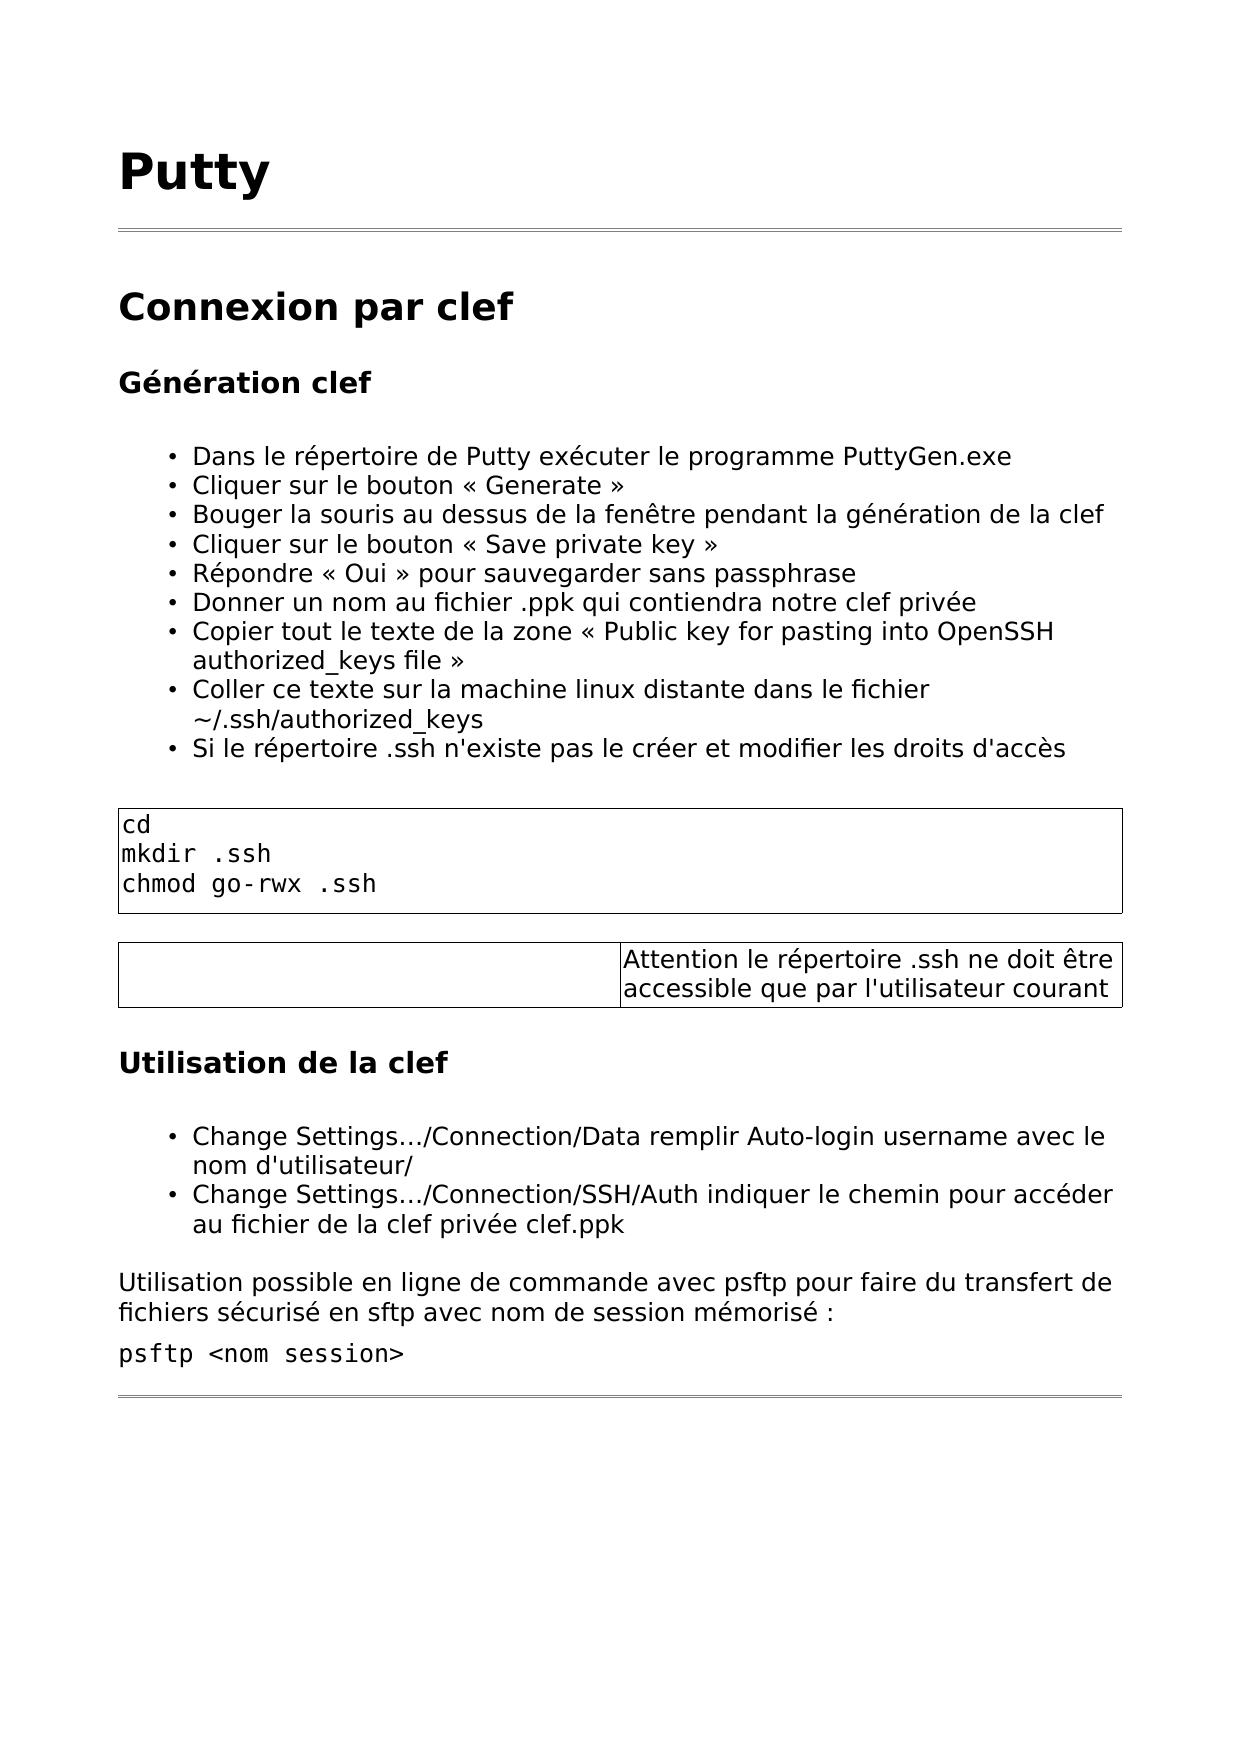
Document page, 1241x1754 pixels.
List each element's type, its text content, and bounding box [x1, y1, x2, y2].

table_header [119, 943, 620, 1007]
list Cliquer sur le bouton « Generate » [177, 471, 1122, 501]
list Copier tout le texte de la zone « Public key for pasting into OpenSSH authorized_keys file » [177, 617, 1122, 676]
list Cliquer sur le bouton « Save private key » [177, 530, 1122, 559]
list Dans le répertoire de Putty exécuter le programme PuttyGen.exe [177, 442, 1122, 471]
list Coller ce texte sur la machine linux distante dans le fichier ~/.ssh/authorized_keys [177, 676, 1122, 734]
text psftp <nom session> [118, 1339, 1122, 1368]
subtitle Génération clef [118, 366, 1122, 400]
table_header Attention le répertoire .ssh ne doit être accessible que par l'utilisateur courant [621, 943, 1122, 1007]
list Bouger la souris au dessus de la fenêtre pendant la génération de la clef [177, 501, 1122, 530]
list Donner un nom au fichier .ppk qui contiendra notre clef privée [177, 588, 1122, 617]
list Si le répertoire .ssh n'existe pas le créer et modifier les droits d'accès [177, 734, 1122, 763]
subtitle Connexion par clef [118, 285, 1122, 329]
list Change Settings…/Connection/Data remplir Auto-login username avec le nom d'utilisateur/ [177, 1122, 1122, 1181]
list Répondre « Oui » pour sauvegarder sans passphrase [177, 559, 1122, 588]
table_header cd mkdir .ssh chmod go-rwx .ssh [119, 809, 1122, 913]
subtitle Utilisation de la clef [118, 1046, 1122, 1080]
text Utilisation possible en ligne de commande avec psftp pour faire du transfert de fichiers sécurisé en sftp avec nom de session mémorisé : [118, 1268, 1122, 1327]
list Change Settings…/Connection/SSH/Auth indiquer le chemin pour accéder au fichier de la clef privée clef.ppk [177, 1181, 1122, 1239]
subtitle Putty [118, 143, 1122, 201]
